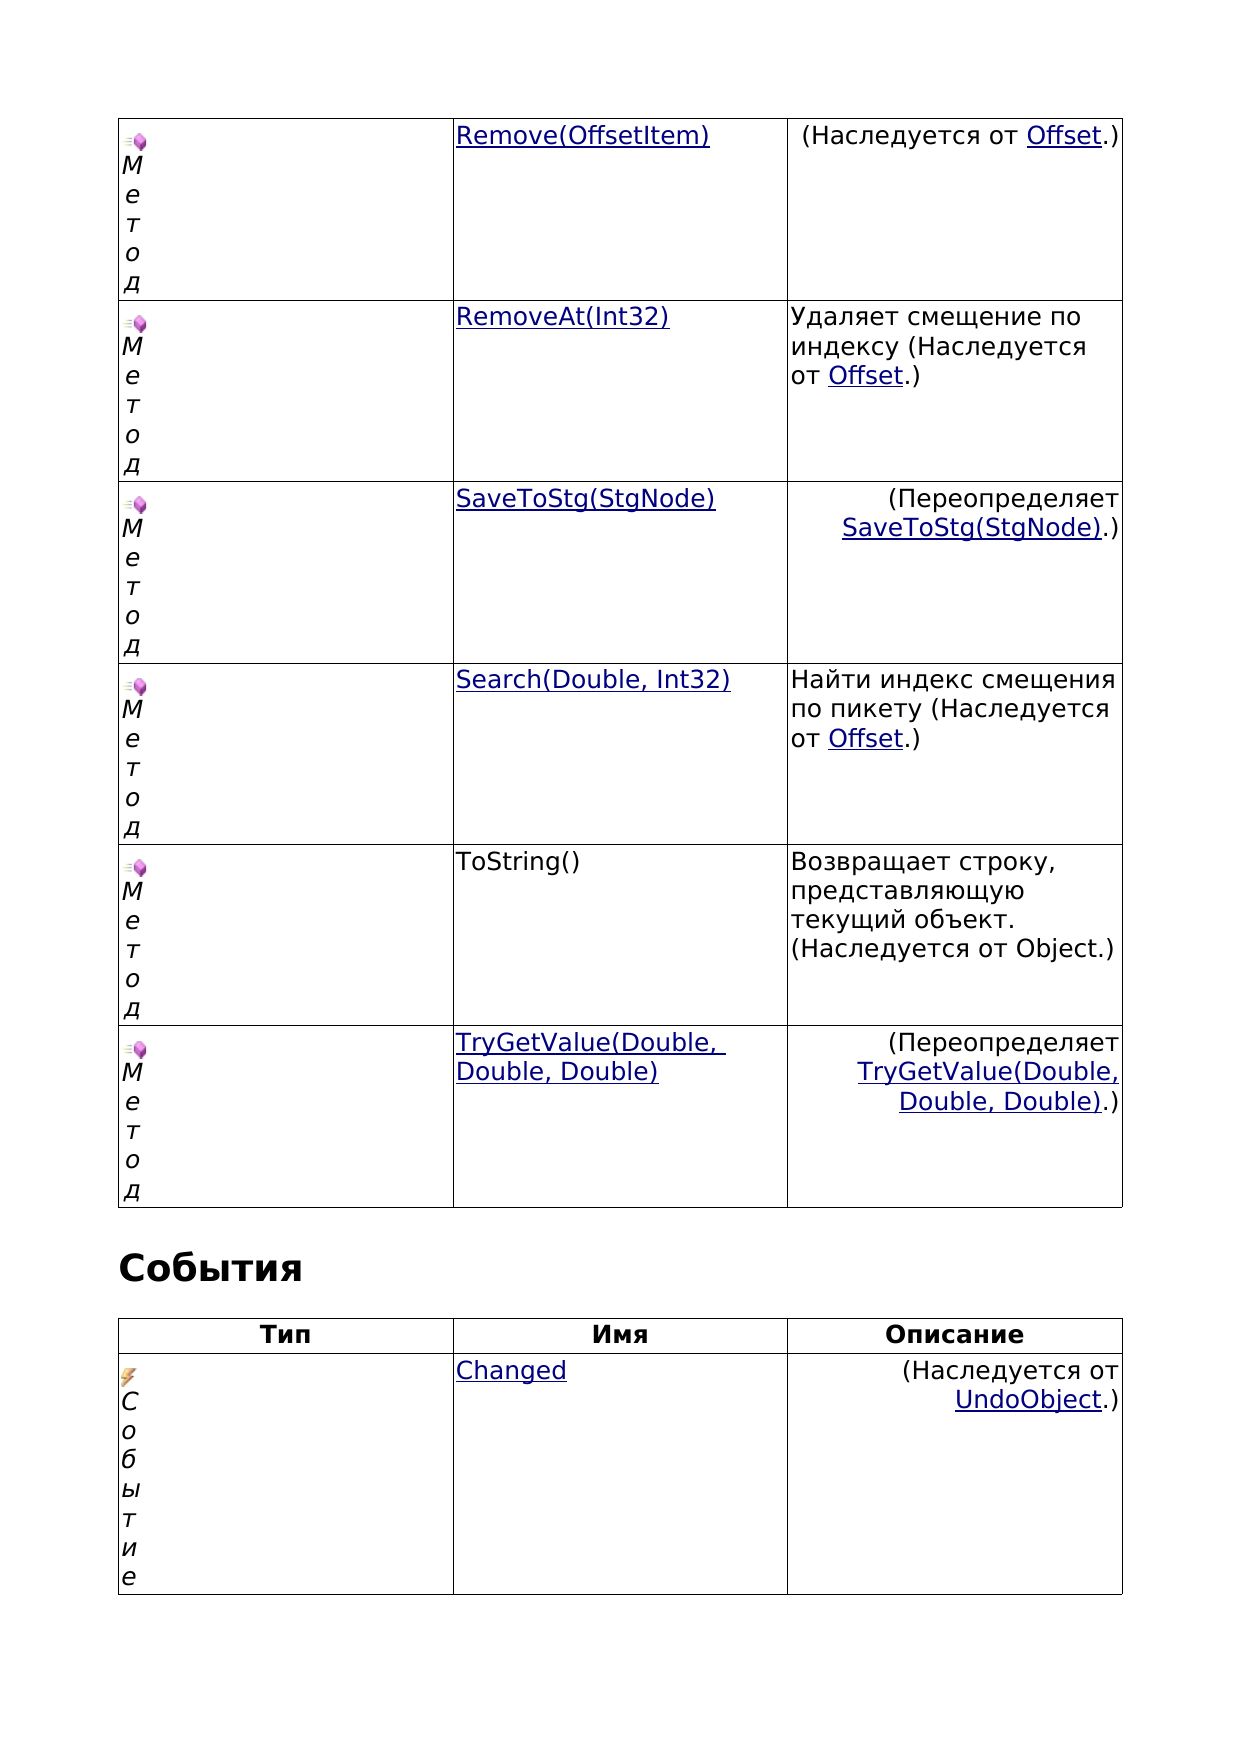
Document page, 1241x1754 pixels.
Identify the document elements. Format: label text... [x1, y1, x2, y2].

table_cell (Наследуется от Offset.) [788, 119, 1122, 299]
table_cell Changed [454, 1354, 787, 1594]
table_cell Удаляет смещение по индексу (Наследуется от Offset.) [788, 301, 1122, 481]
table_cell [119, 301, 453, 481]
table_cell RemoveAt(Int32) [454, 301, 787, 481]
table_cell ToString() [454, 845, 787, 1025]
table_header Описание [788, 1319, 1122, 1353]
picture [121, 496, 147, 514]
table_header Имя [454, 1319, 787, 1353]
table_cell TryGetValue(Double, Double, Double) [454, 1026, 787, 1207]
table_cell [119, 664, 453, 844]
table_cell SaveToStg(StgNode) [454, 482, 787, 662]
table_cell [119, 845, 453, 1025]
picture [121, 315, 147, 333]
table_cell Найти индекс смещения по пикету (Наследуется от Offset.) [788, 664, 1122, 844]
table_cell Возвращает строку, представляющую текущий объект. (Наследуется от Object.) [788, 845, 1122, 1025]
table_cell Search(Double, Int32) [454, 664, 787, 844]
table_header Тип [119, 1319, 453, 1353]
table_cell [119, 1026, 453, 1207]
table_cell (Наследуется от UndoObject.) [788, 1354, 1122, 1594]
table_cell Remove(OffsetItem) [454, 119, 787, 299]
table_cell [119, 482, 453, 662]
picture [121, 678, 147, 696]
picture [121, 1368, 137, 1387]
table_cell (Переопределяет SaveToStg(StgNode).) [788, 482, 1122, 662]
table_cell [119, 119, 453, 299]
picture [121, 859, 147, 877]
table_cell (Переопределяет TryGetValue(Double, Double, Double).) [788, 1026, 1122, 1207]
table_cell [119, 1354, 453, 1594]
subtitle События [118, 1247, 1122, 1290]
picture [121, 133, 147, 151]
picture [121, 1041, 147, 1059]
